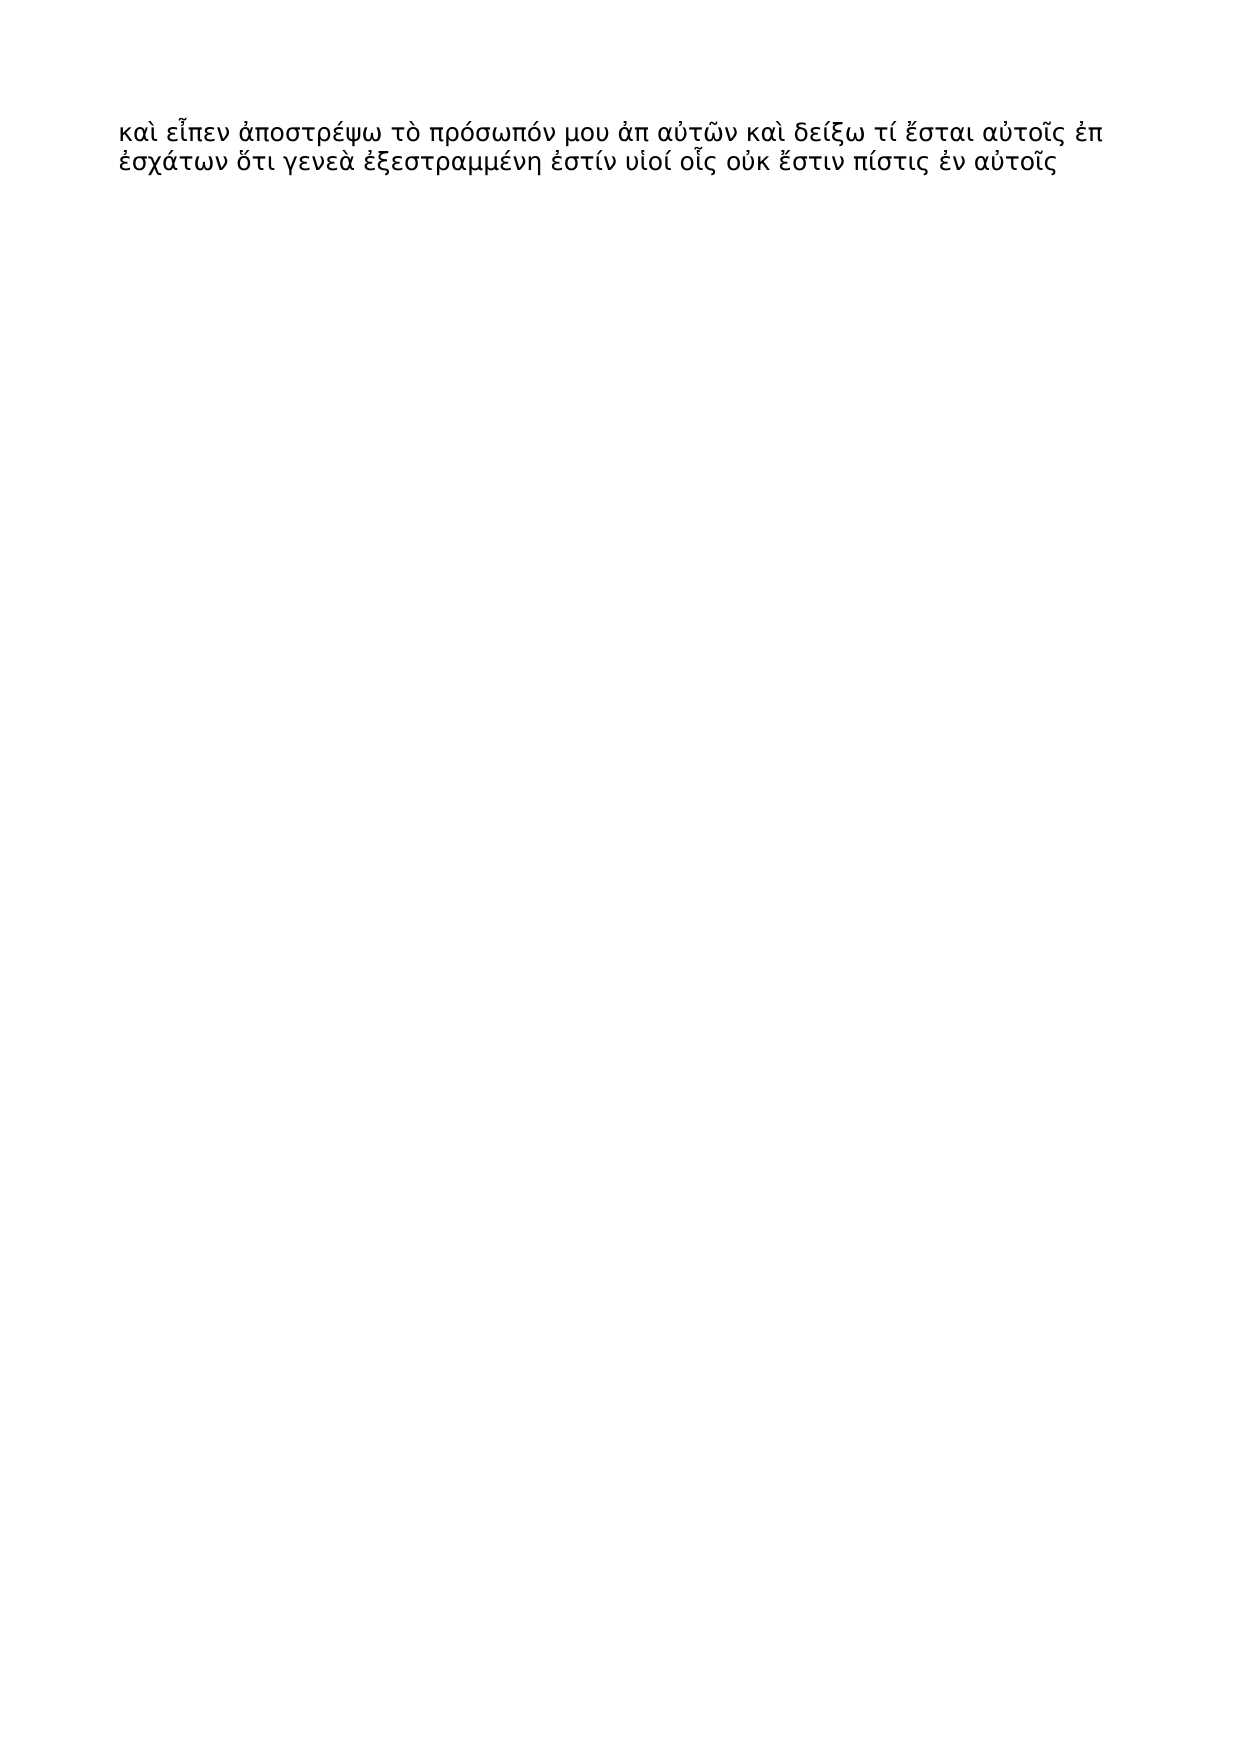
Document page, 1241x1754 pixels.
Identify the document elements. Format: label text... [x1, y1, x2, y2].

text καὶ εἶπεν ἀποστρέψω τὸ πρόσωπόν μου ἀπ αὐτῶν καὶ δείξω τί ἔσται αὐτοῖς ἐπ ἐσχάτων ὅτι γενεὰ ἐξεστραμμένη ἐστίν υἱοί οἷς οὐκ ἔστιν πίστις ἐν αὐτοῖς [118, 118, 1122, 176]
